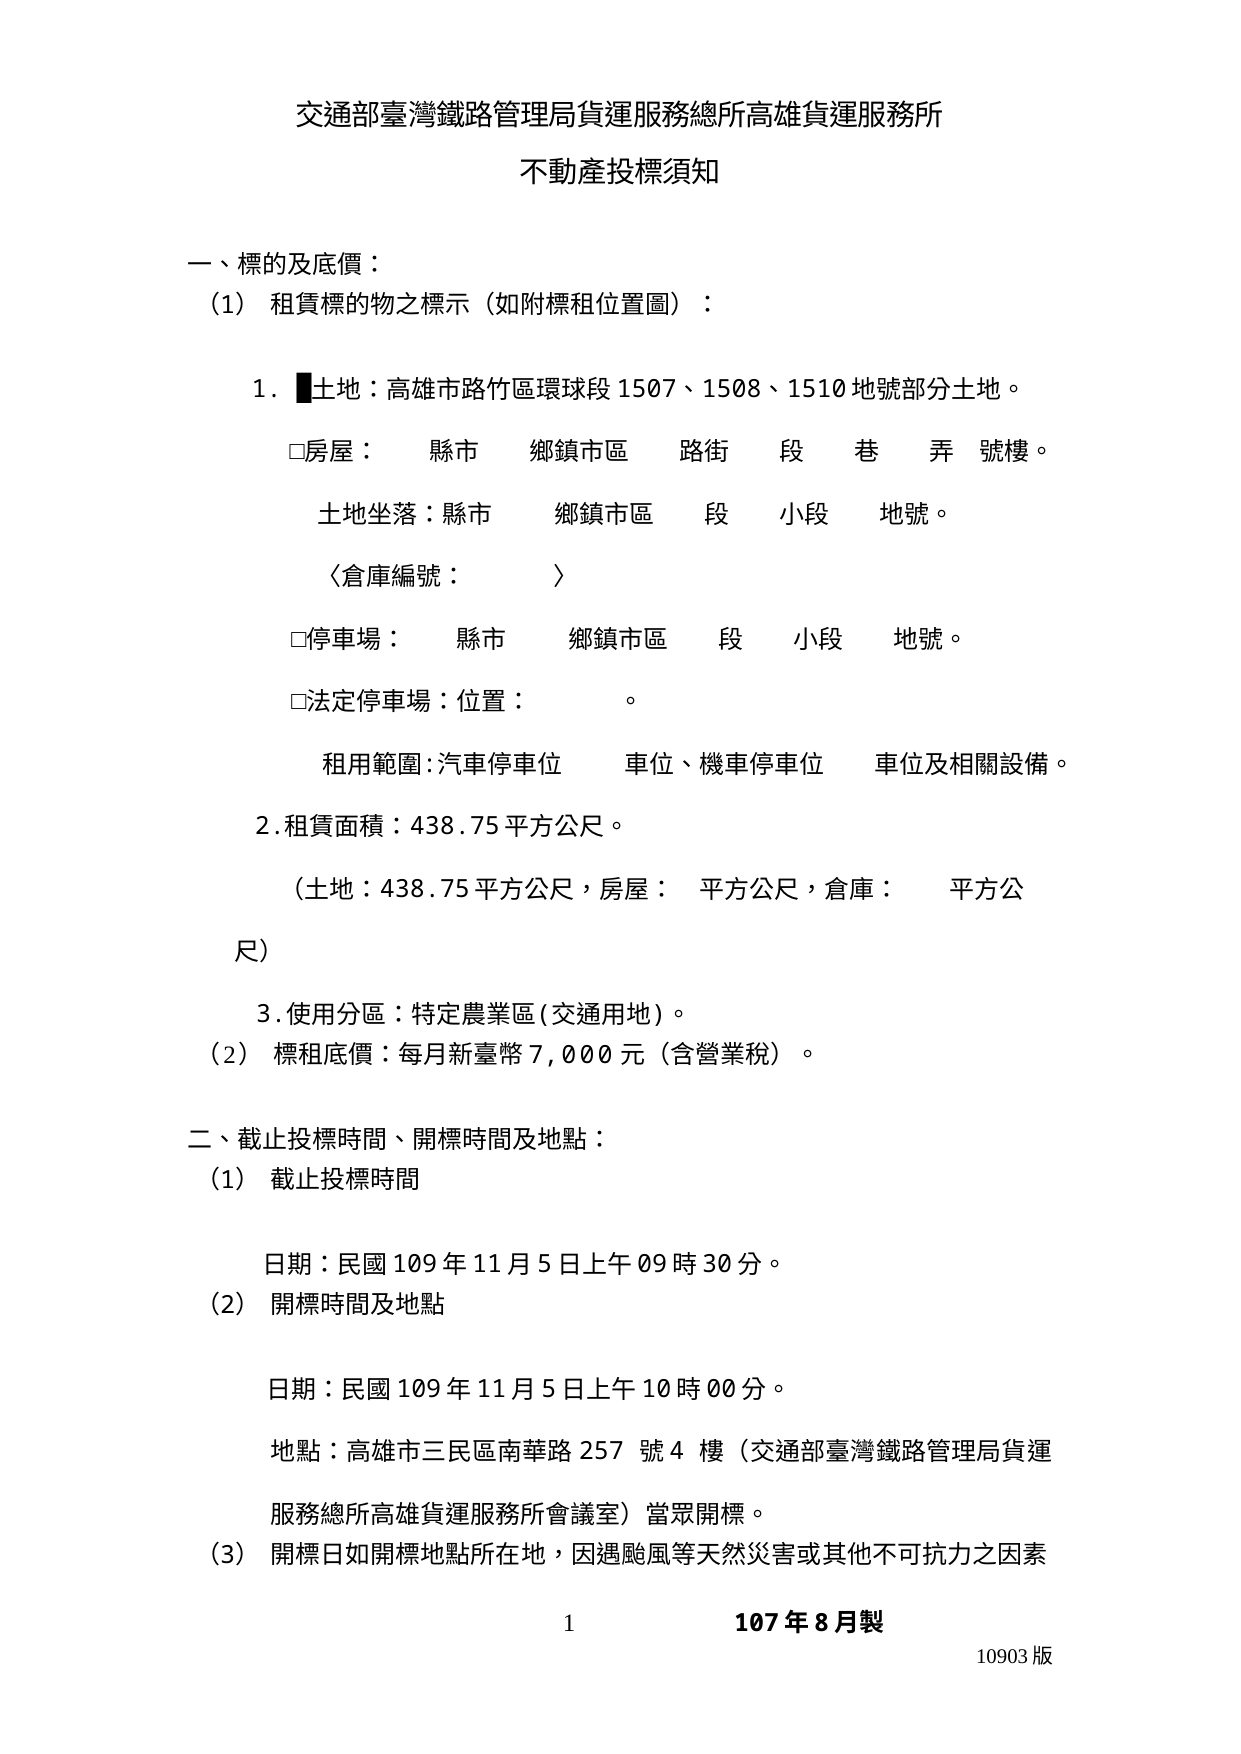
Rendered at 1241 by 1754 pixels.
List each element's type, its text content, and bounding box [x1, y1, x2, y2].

list 開標日如開標地點所在地，因遇颱風等天然災害或其他不可抗力之因素 [195, 1533, 1051, 1571]
text 日期：民國109年11月5日上午09時30分。 [262, 1221, 1053, 1283]
text 1. █土地：高雄市路竹區環球段1507、1508、1510地號部分土地。 [251, 346, 1053, 408]
text 租用範圍:汽車停車位 車位、機車停車位 車位及相關設備。 [320, 721, 1053, 783]
list 租賃標的物之標示（如附標租位置圖）： [195, 283, 1051, 321]
text 二、截止投標時間、開標時間及地點： [187, 1096, 1053, 1158]
text 不動產投標須知 [187, 152, 1053, 189]
text 地點：高雄市三民區南華路257 號4 樓（交通部臺灣鐵路管理局貨運服務總所高雄貨運服務所會議室）當眾開標。 [271, 1408, 1053, 1533]
text 2.租賃面積：438.75平方公尺。 [234, 783, 1053, 846]
text 〈倉庫編號： 〉 [254, 533, 1053, 596]
text 土地坐落：縣市 鄉鎮市區 段 小段 地號。 [317, 471, 1053, 533]
list 標租底價：每月新臺幣7,000元（含營業稅）。 [195, 1033, 1051, 1071]
text 交通部臺灣鐵路管理局貨運服務總所高雄貨運服務所 [187, 96, 1053, 133]
text □停車場： 縣市 鄉鎮市區 段 小段 地號。 [291, 596, 1053, 658]
list 截止投標時間 [195, 1158, 1051, 1196]
text 一、標的及底價： [187, 221, 1053, 283]
text 日期：民國109年11月5日上午10時00分。 [263, 1346, 1053, 1408]
text 3.使用分區：特定農業區(交通用地)。 [234, 971, 1053, 1033]
text （土地：438.75平方公尺，房屋： 平方公尺，倉庫： 平方公尺） [234, 846, 1053, 971]
text □法定停車場：位置： 。 [252, 658, 1053, 721]
list 開標時間及地點 [195, 1283, 1051, 1321]
text □房屋： 縣市 鄉鎮市區 路街 段 巷 弄 號樓。 [289, 408, 1053, 471]
